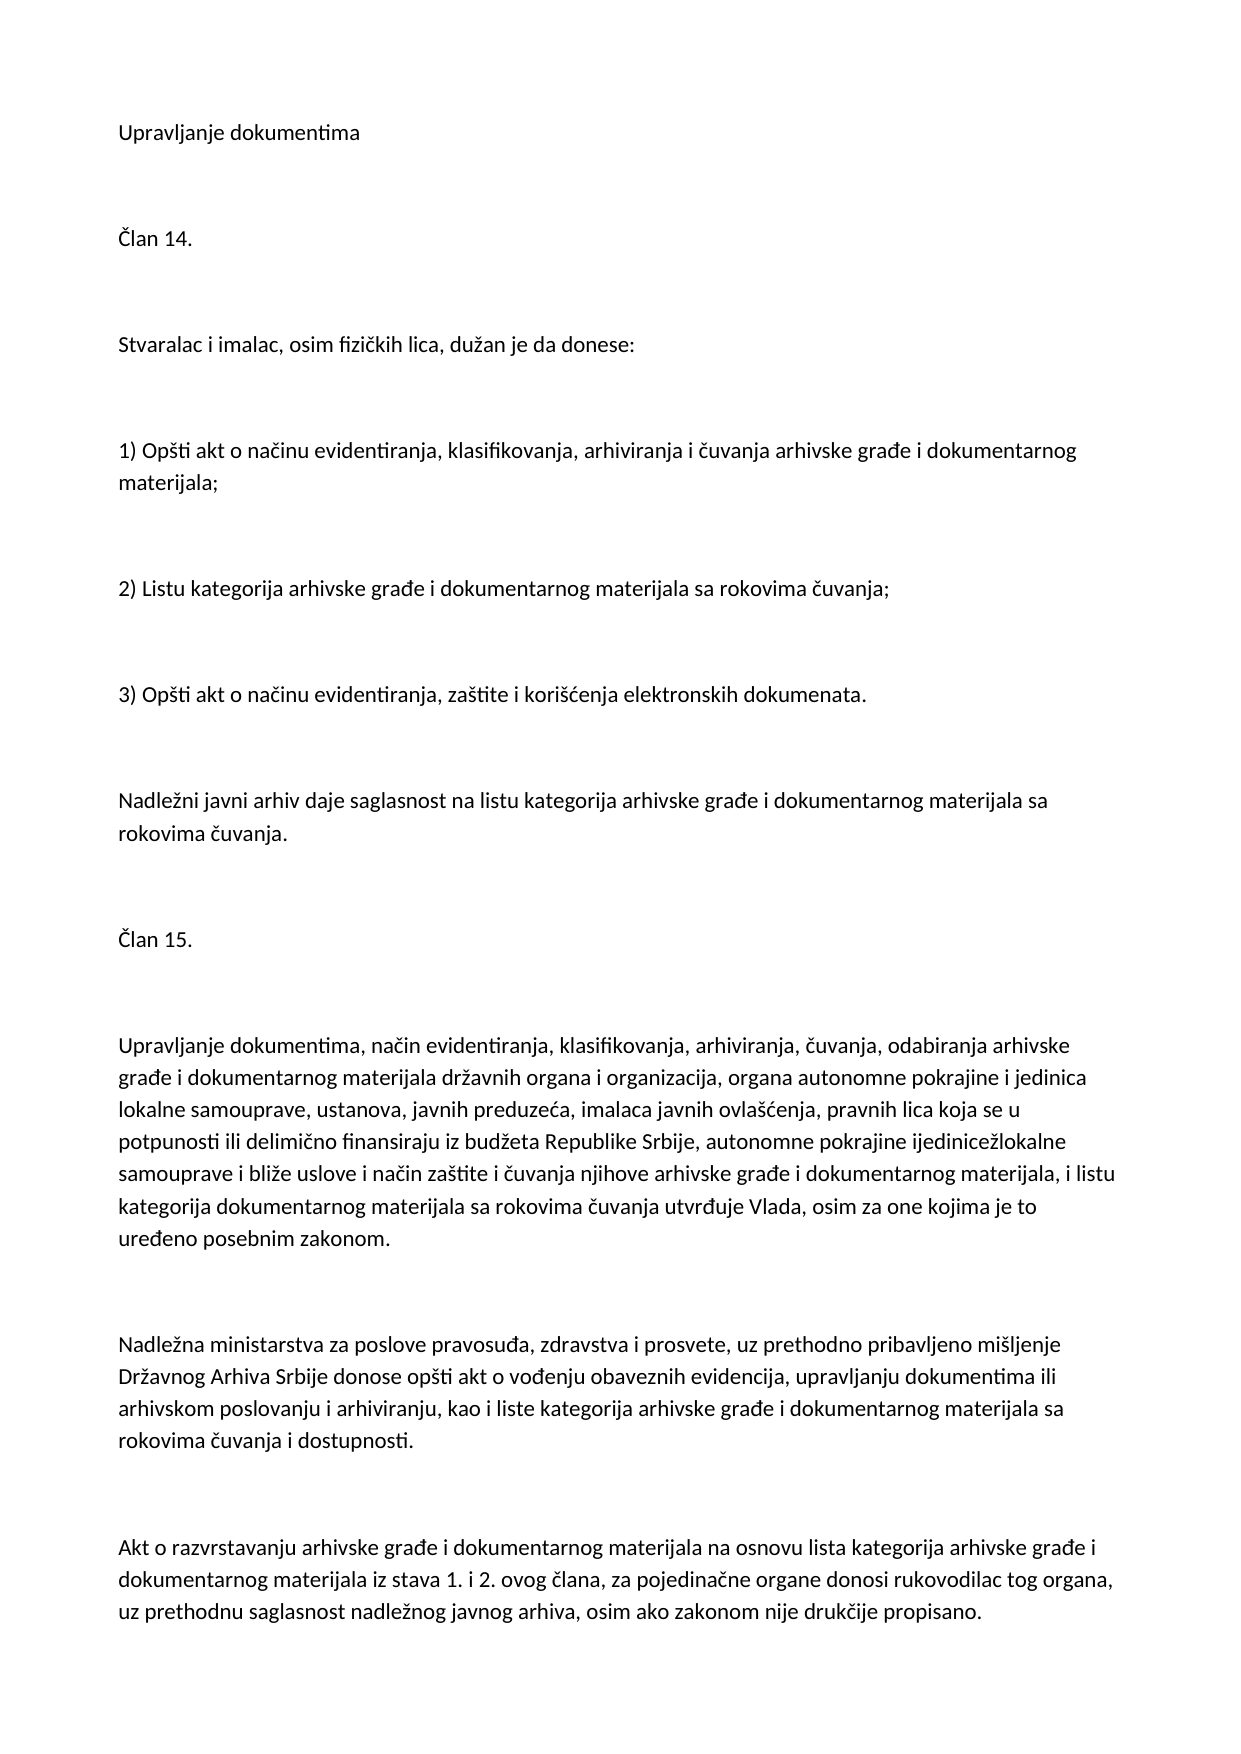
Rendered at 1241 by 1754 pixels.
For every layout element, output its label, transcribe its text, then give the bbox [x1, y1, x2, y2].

text Upravljanje dokumentima [118, 118, 1122, 146]
text Član 15. [118, 925, 1122, 953]
text Nadležna ministarstva za poslove pravosuđa, zdravstva i prosvete, uz prethodno pribavljeno mišljenje Državnog Arhiva Srbije donose opšti akt o vođenju obaveznih evidencija, upravljanju dokumentima ili arhivskom poslovanju i arhiviranju, kao i liste kategorija arhivske građe i dokumentarnog materijala sa rokovima čuvanja i dostupnosti. [118, 1330, 1122, 1454]
text Stvaralac i imalac, osim fizičkih lica, dužan je da donese: [118, 330, 1122, 358]
text 3) Opšti akt o načinu evidentiranja, zaštite i korišćenja elektronskih dokumenata. [118, 681, 1122, 708]
text 2) Listu kategorija arhivske građe i dokumentarnog materijala sa rokovima čuvanja; [118, 574, 1122, 602]
text 1) Opšti akt o načinu evidentiranja, klasifikovanja, arhiviranja i čuvanja arhivske građe i dokumentarnog materijala; [118, 436, 1122, 496]
text Upravljanje dokumentima, način evidentiranja, klasifikovanja, arhiviranja, čuvanja, odabiranja arhivske građe i dokumentarnog materijala državnih organa i organizacija, organa autonomne pokrajine i jedinica lokalne samouprave, ustanova, javnih preduzeća, imalaca javnih ovlašćenja, pravnih lica koja se u potpunosti ili delimično finansiraju iz budžeta Republike Srbije, autonomne pokrajine ijedinicežlokalne samouprave i bliže uslove i način zaštite i čuvanja njihove arhivske građe i dokumentarnog materijala, i listu kategorija dokumentarnog materijala sa rokovima čuvanja utvrđuje Vlada, osim za one kojima je to uređeno posebnim zakonom. [118, 1031, 1122, 1252]
text Član 14. [118, 224, 1122, 252]
text Nadležni javni arhiv daje saglasnost na listu kategorija arhivske građe i dokumentarnog materijala sa rokovima čuvanja. [118, 787, 1122, 847]
text Akt o razvrstavanju arhivske građe i dokumentarnog materijala na osnovu lista kategorija arhivske građe i dokumentarnog materijala iz stava 1. i 2. ovog člana, za pojedinačne organe donosi rukovodilac tog organa, uz prethodnu saglasnost nadležnog javnog arhiva, osim ako zakonom nije drukčije propisano. [118, 1533, 1122, 1625]
